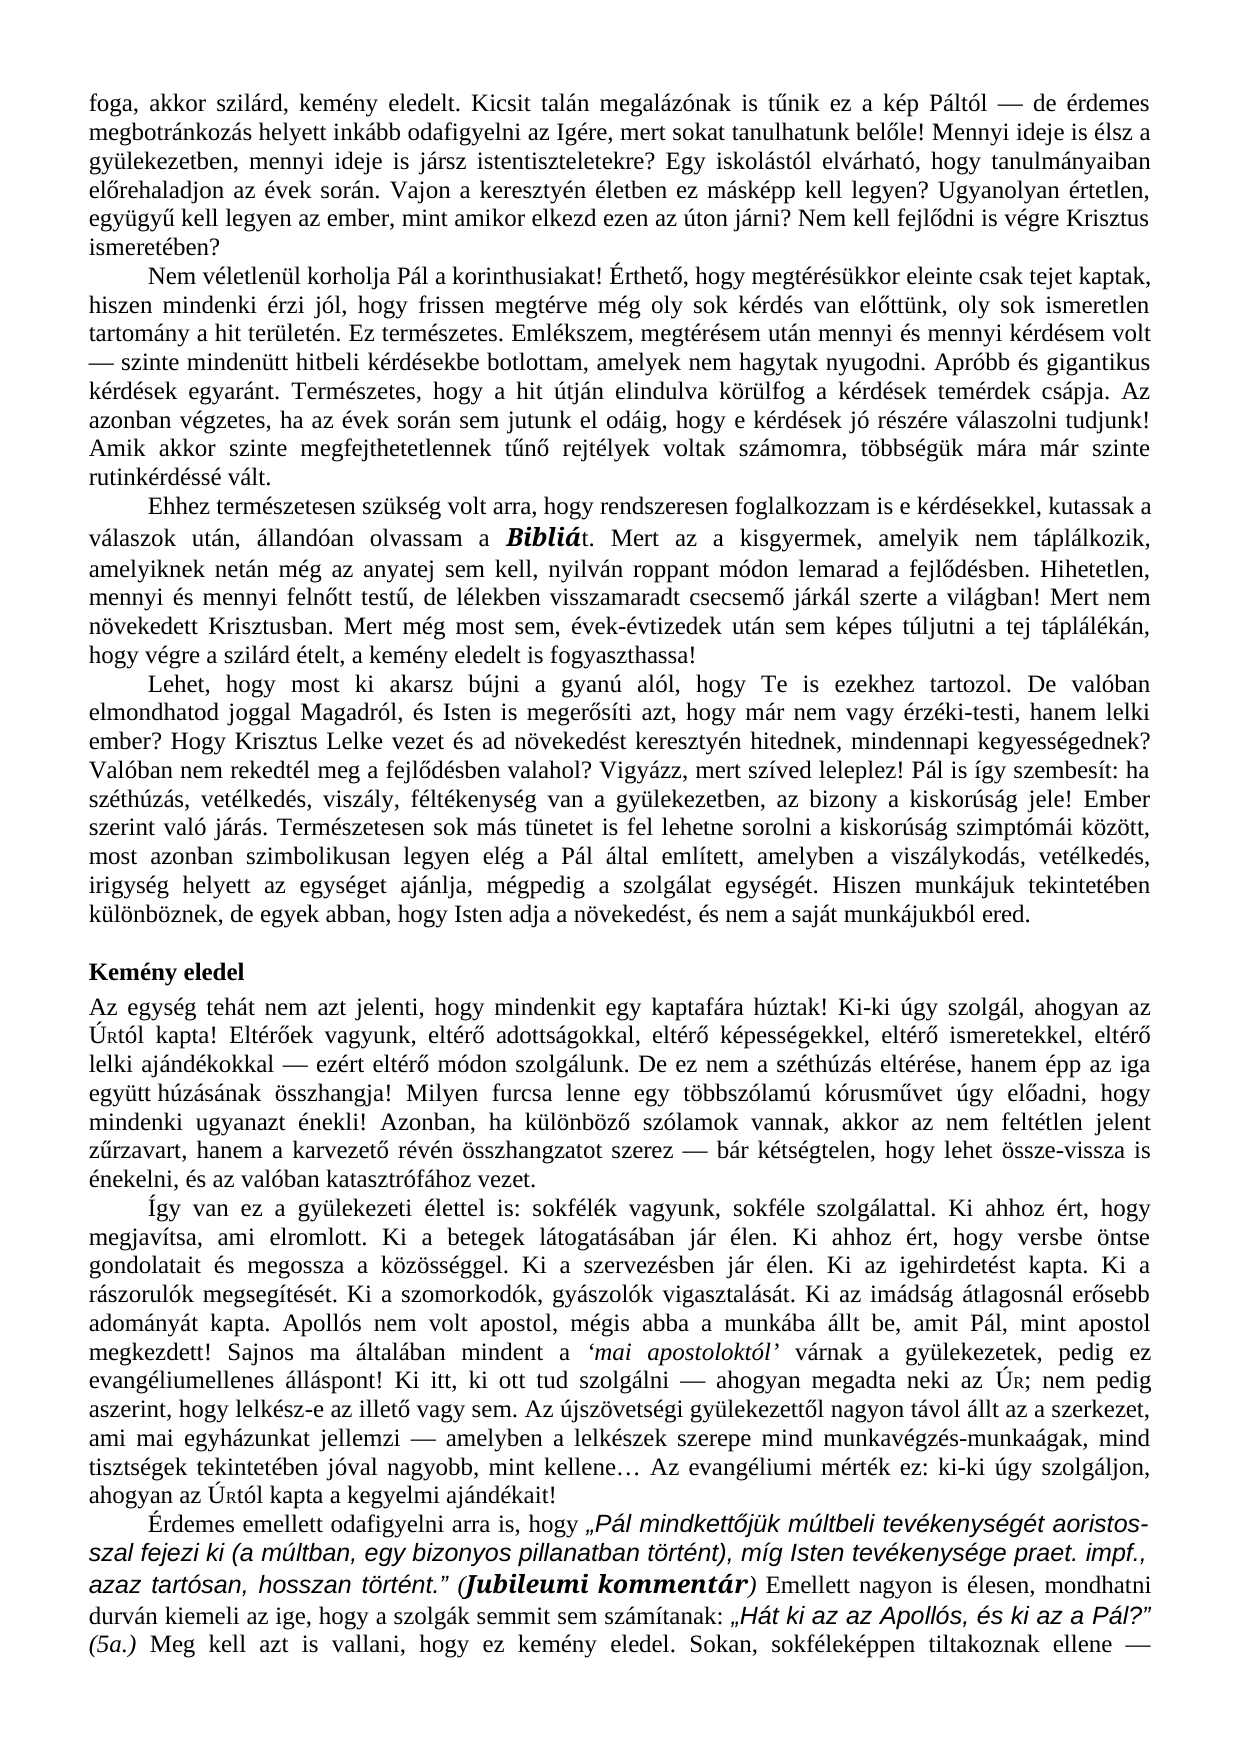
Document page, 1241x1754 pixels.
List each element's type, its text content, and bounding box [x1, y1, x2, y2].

text Az egység tehát nem azt jelenti, hogy mindenkit egy kaptafára húztak! Ki-ki úgy szolgál, ahogyan az Úrtól kapta! Eltérőek vagyunk, eltérő adottságokkal, eltérő képességekkel, eltérő ismeretekkel, eltérő lelki ajándékokkal — ezért eltérő módon szolgálunk. De ez nem a széthúzás eltérése, hanem épp az iga együtt húzásának összhangja! Milyen furcsa lenne egy többszólamú kórusművet úgy előadni, hogy mindenki ugyanazt énekli! Azonban, ha különböző szólamok vannak, akkor az nem feltétlen jelent zűrzavart, hanem a karvezető révén összhangzatot szerez — bár kétségtelen, hogy lehet össze-vissza is énekelni, és az valóban katasztrófához vezet. [88, 992, 1152, 1193]
text Lehet, hogy most ki akarsz bújni a gyanú alól, hogy Te is ezekhez tartozol. De valóban elmondhatod joggal Magadról, és Isten is megerősíti azt, hogy már nem vagy érzéki-testi, hanem lelki ember? Hogy Krisztus Lelke vezet és ad növekedést keresztyén hitednek, mindennapi kegyességednek? Valóban nem rekedtél meg a fejlődésben valahol? Vigyázz, mert szíved leleplez! Pál is így szembesít: ha széthúzás, vetélkedés, viszály, féltékenység van a gyülekezetben, az bizony a kiskorúság jele! Ember szerint való járás. Természetesen sok más tünetet is fel lehetne sorolni a kiskorúság szimptómái között, most azonban szimbolikusan legyen elég a Pál által említett, amelyben a viszálykodás, vetélkedés, irigység helyett az egységet ajánlja, mégpedig a szolgálat egységét. Hiszen munkájuk tekintetében különböznek, de egyek abban, hogy Isten adja a növekedést, és nem a saját munkájukból ered. [88, 669, 1152, 927]
text Érdemes emellett odafigyelni arra is, hogy „Pál mindkettőjük múltbeli tevékenységét aoristos-szal fejezi ki (a múltban, egy bizonyos pillanatban történt), míg Isten tevékenysége praet. impf., azaz tartósan, hosszan történt.” (Jubileumi kommentár) Emellett nagyon is élesen, mondhatni durván kiemeli az ige, hogy a szolgák semmit sem számítanak: „Hát ki az az Apollós, és ki az a Pál?” (5a.) Meg kell azt is vallani, hogy ez kemény eledel. Sokan, sokféleképpen tiltakoznak ellene — [88, 1509, 1152, 1658]
text Így van ez a gyülekezeti élettel is: sokfélék vagyunk, sokféle szolgálattal. Ki ahhoz ért, hogy megjavítsa, ami elromlott. Ki a betegek látogatásában jár élen. Ki ahhoz ért, hogy versbe öntse gondolatait és megossza a közösséggel. Ki a szervezésben jár élen. Ki az igehirdetést kapta. Ki a rászorulók megsegítését. Ki a szomorkodók, gyászolók vigasztalását. Ki az imádság átlagosnál erősebb adományát kapta. Apollós nem volt apostol, mégis abba a munkába állt be, amit Pál, mint apostol megkezdett! Sajnos ma általában mindent a ‘mai apostoloktól’ várnak a gyülekezetek, pedig ez evangéliumellenes álláspont! Ki itt, ki ott tud szolgálni — ahogyan megadta neki az Úr; nem pedig aszerint, hogy lelkész‑e az illető vagy sem. Az újszövetségi gyülekezettől nagyon távol állt az a szerkezet, ami mai egyházunkat jellemzi — amelyben a lelkészek szerepe mind munkavégzés-munkaágak, mind tisztségek tekintetében jóval nagyobb, mint kellene… Az evangéliumi mérték ez: ki-ki úgy szolgáljon, ahogyan az Úrtól kapta a kegyelmi ajándékait! [88, 1193, 1152, 1509]
subtitle Kemény eledel [88, 957, 1152, 986]
text Nem véletlenül korholja Pál a korinthusiakat! Érthető, hogy megtérésükkor eleinte csak tejet kaptak, hiszen mindenki érzi jól, hogy frissen megtérve még oly sok kérdés van előttünk, oly sok ismeretlen tartomány a hit területén. Ez természetes. Emlékszem, megtérésem után mennyi és mennyi kérdésem volt — szinte mindenütt hitbeli kérdésekbe botlottam, amelyek nem hagytak nyugodni. Apróbb és gigantikus kérdések egyaránt. Természetes, hogy a hit útján elindulva körülfog a kérdések temérdek csápja. Az azonban végzetes, ha az évek során sem jutunk el odáig, hogy e kérdések jó részére válaszolni tudjunk! Amik akkor szinte megfejthetetlennek tűnő rejtélyek voltak számomra, többségük mára már szinte rutinkérdéssé vált. [88, 261, 1152, 491]
text foga, akkor szilárd, kemény eledelt. Kicsit talán megalázónak is tűnik ez a kép Páltól — de érdemes megbotránkozás helyett inkább odafigyelni az Igére, mert sokat tanulhatunk belőle! Mennyi ideje is élsz a gyülekezetben, mennyi ideje is jársz istentiszteletekre? Egy iskolástól elvárható, hogy tanulmányaiban előrehaladjon az évek során. Vajon a keresztyén életben ez másképp kell legyen? Ugyanolyan értetlen, együgyű kell legyen az ember, mint amikor elkezd ezen az úton járni? Nem kell fejlődni is végre Krisztus ismeretében? [88, 88, 1152, 261]
text Ehhez természetesen szükség volt arra, hogy rendszeresen foglalkozzam is e kérdésekkel, kutassak a válaszok után, állandóan olvassam a Bibliát. Mert az a kisgyermek, amelyik nem táplálkozik, amelyiknek netán még az anyatej sem kell, nyilván roppant módon lemarad a fejlődésben. Hihetetlen, mennyi és mennyi felnőtt testű, de lélekben visszamaradt csecsemő járkál szerte a világban! Mert nem növekedett Krisztusban. Mert még most sem, évek-évtizedek után sem képes túljutni a tej táplálékán, hogy végre a szilárd ételt, a kemény eledelt is fogyaszthassa! [88, 491, 1152, 669]
